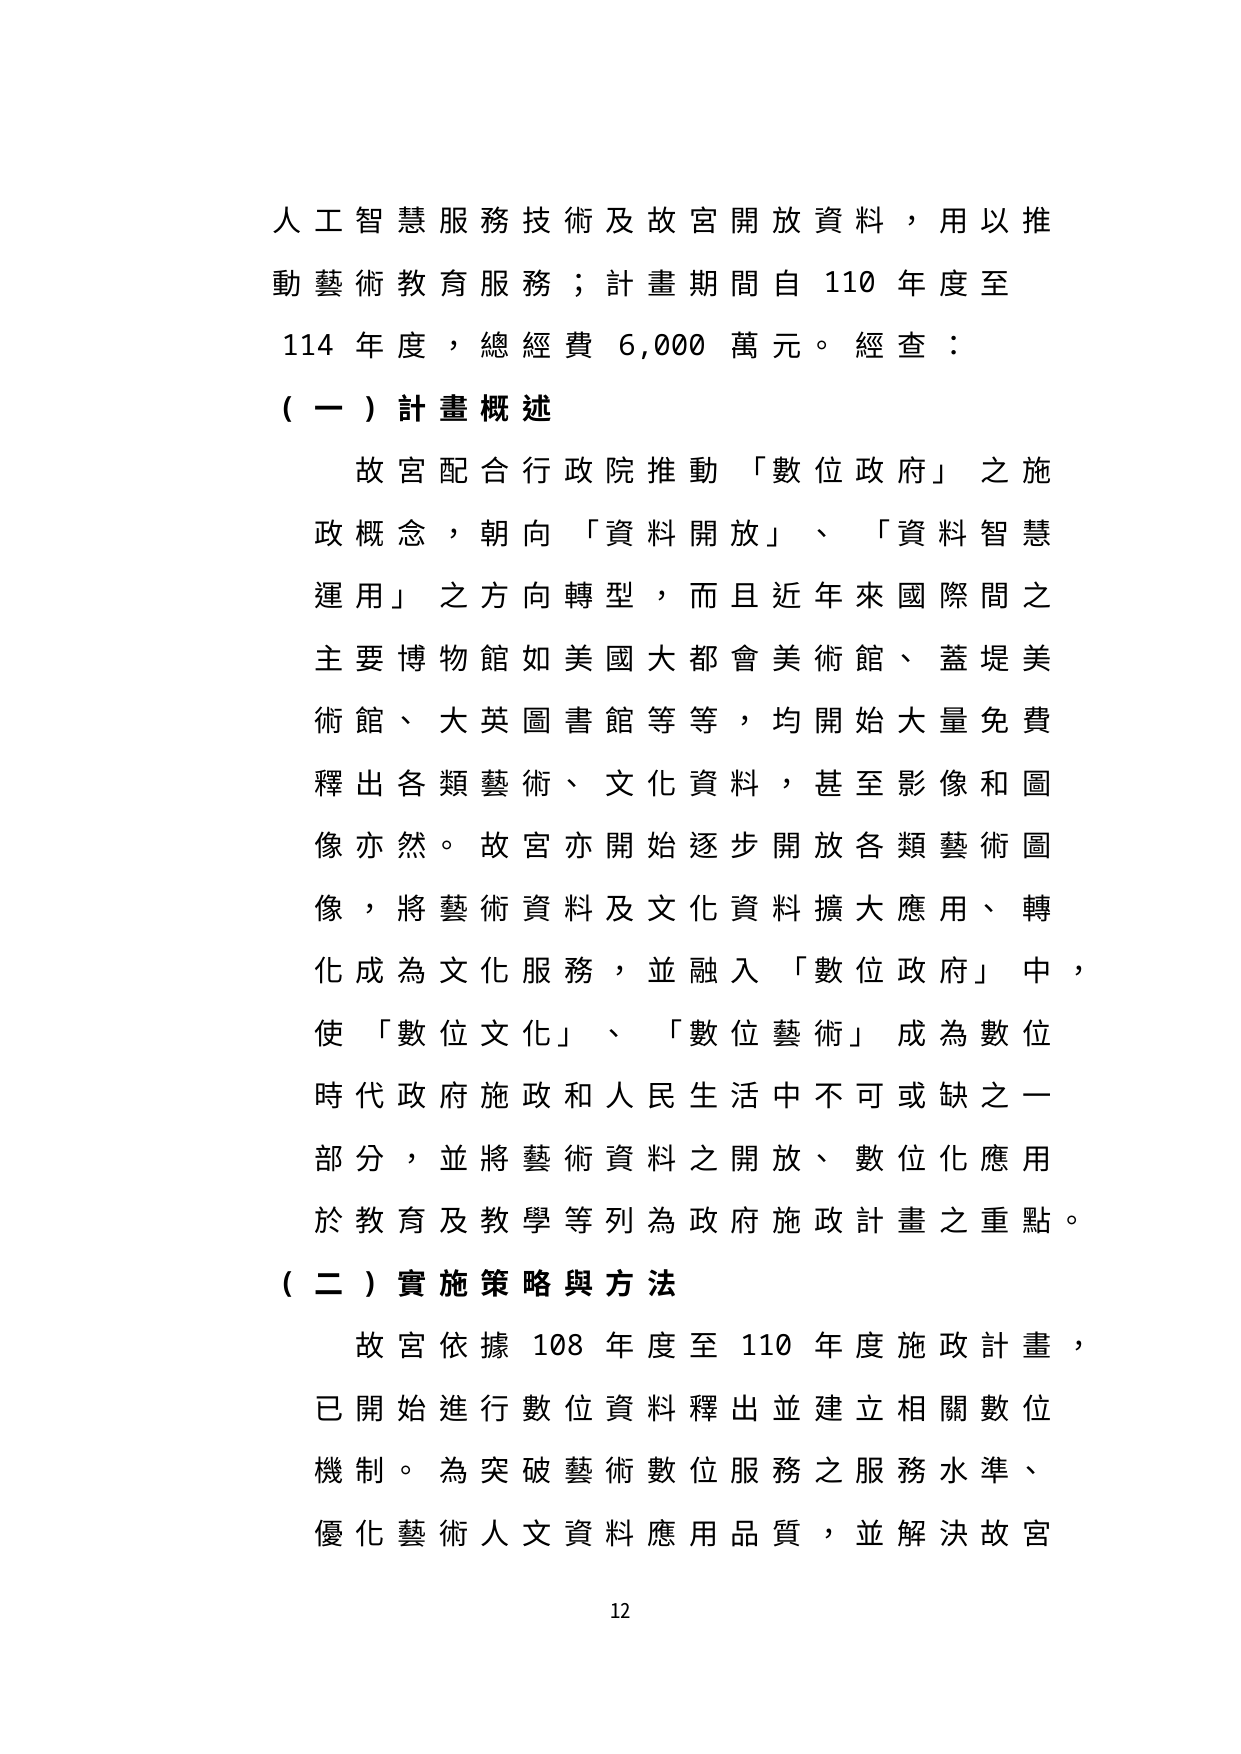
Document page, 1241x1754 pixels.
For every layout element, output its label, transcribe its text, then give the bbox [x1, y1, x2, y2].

text (一)計畫概述 [242, 365, 1058, 427]
text 故宮配合行政院推動「數位政府」之施政概念，朝向「資料開放」、「資料智慧運用」之方向轉型，而且近年來國際間之主要博物館如美國大都會美術館、蓋堤美術館、大英圖書館等等，均開始大量免費釋出各類藝術、文化資料，甚至影像和圖像亦然。故宮亦開始逐步開放各類藝術圖像，將藝術資料及文化資料擴大應用、轉化成為文化服務，並融入「數位政府」中，使「數位文化」、「數位藝術」成為數位時代政府施政和人民生活中不可或缺之一部分，並將藝術資料之開放、數位化應用於教育及教學等列為政府施政計畫之重點。 [271, 427, 1058, 1240]
text 人工智慧服務技術及故宮開放資料，用以推動藝術教育服務；計畫期間自110年度至114年度，總經費6,000萬元。經查： [242, 177, 1058, 365]
text 故宮依據108年度至110年度施政計畫，已開始進行數位資料釋出並建立相關數位機制。為突破藝術數位服務之服務水準、優化藝術人文資料應用品質，並解決故宮資料開放服務目標受眾過小、服務機能不足、因應新一代藝術教育現場需求等待解決課題，依據「數位政府」之四大策略，推動具體實施策略如下： [271, 1302, 1058, 1552]
text (二)實施策略與方法 [242, 1240, 1058, 1302]
